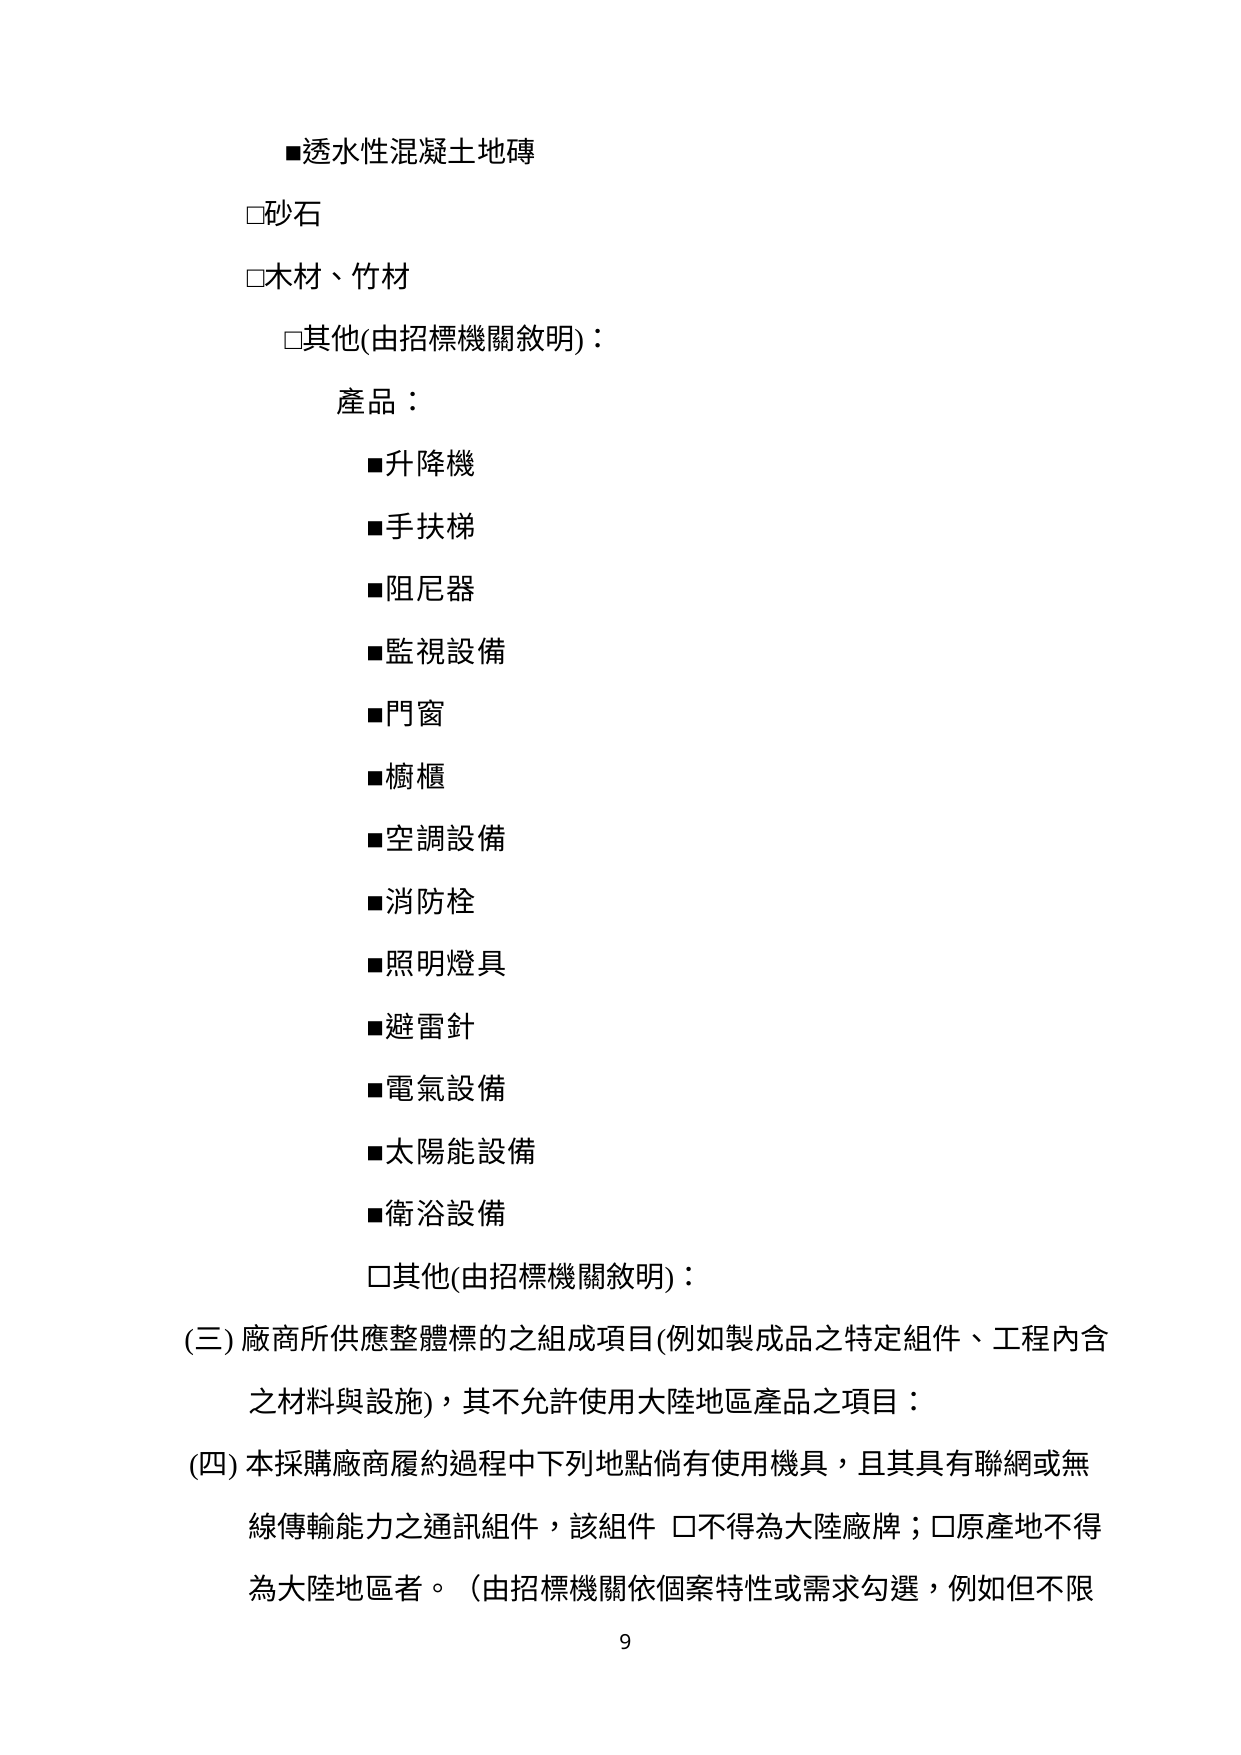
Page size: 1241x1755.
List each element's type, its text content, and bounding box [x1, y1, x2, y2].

text ■避雷針 [204, 983, 1110, 1045]
text □木材、竹材 [130, 233, 1110, 295]
text ■電氣設備 [204, 1045, 1110, 1108]
text ■照明燈具 [204, 920, 1110, 983]
text ■透水性混凝土地磚 [204, 108, 1110, 170]
text ■監視設備 [204, 608, 1110, 670]
text 產品： [204, 358, 1110, 420]
text □砂石 [130, 170, 1110, 233]
text ■太陽能設備 [204, 1108, 1110, 1170]
text (四) 本採購廠商履約過程中下列地點倘有使用機具，且其具有聯網或無線傳輸能力之通訊組件，該組件 不得為大陸廠牌；原產地不得為大陸地區者。（由招標機關依個案特性或需求勾選，例如但不限 [189, 1420, 1110, 1608]
text ■衛浴設備 [204, 1170, 1110, 1233]
text □其他(由招標機關敘明)： [204, 295, 1110, 358]
text ■門窗 [204, 670, 1110, 733]
text ■消防栓 [204, 858, 1110, 920]
text 其他(由招標機關敘明)： [204, 1233, 1110, 1295]
text ■阻尼器 [204, 545, 1110, 608]
text ■櫥櫃 [204, 733, 1110, 795]
text ■空調設備 [204, 795, 1110, 858]
text (三) 廠商所供應整體標的之組成項目(例如製成品之特定組件、工程內含之材料與設施)，其不允許使用大陸地區產品之項目： [184, 1295, 1110, 1420]
text ■手扶梯 [204, 483, 1110, 545]
text ■升降機 [204, 420, 1110, 483]
